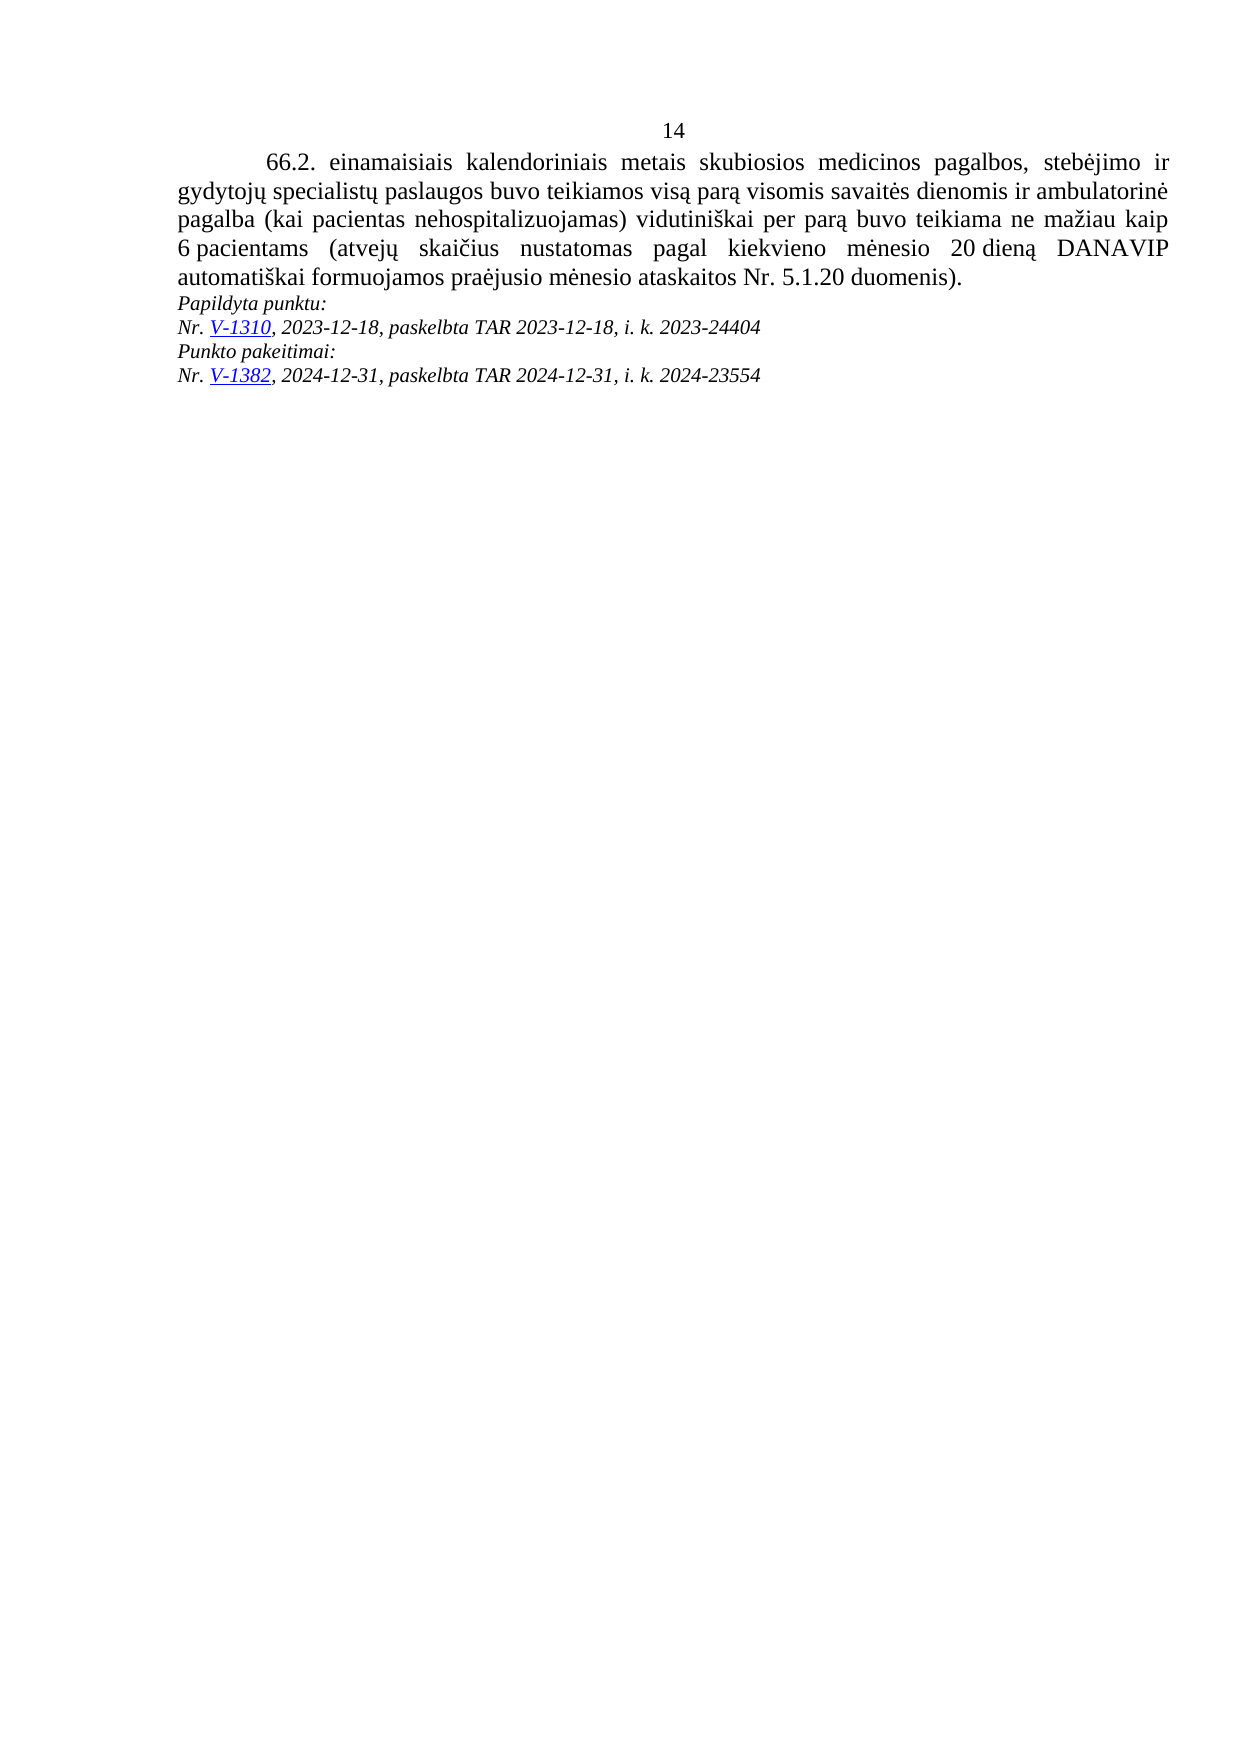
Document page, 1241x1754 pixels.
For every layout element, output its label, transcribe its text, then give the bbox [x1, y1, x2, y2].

text 66.2. einamaisiais kalendoriniais metais skubiosios medicinos pagalbos, stebėjimo ir gydytojų specialistų paslaugos buvo teikiamos visą parą visomis savaitės dienomis ir ambulatorinė pagalba (kai pacientas nehospitalizuojamas) vidutiniškai per parą buvo teikiama ne mažiau kaip 6 pacientams (atvejų skaičius nustatomas pagal kiekvieno mėnesio 20 dieną DANAVIP automatiškai formuojamos praėjusio mėnesio ataskaitos Nr. 5.1.20 duomenis). [177, 147, 1169, 291]
text Punkto pakeitimai: [177, 339, 1169, 363]
text Nr. V-1382, 2024-12-31, paskelbta TAR 2024-12-31, i. k. 2024-23554 [177, 363, 1169, 387]
text Nr. V-1310, 2023-12-18, paskelbta TAR 2023-12-18, i. k. 2023-24404 [177, 315, 1169, 339]
text Papildyta punktu: [177, 291, 1169, 315]
